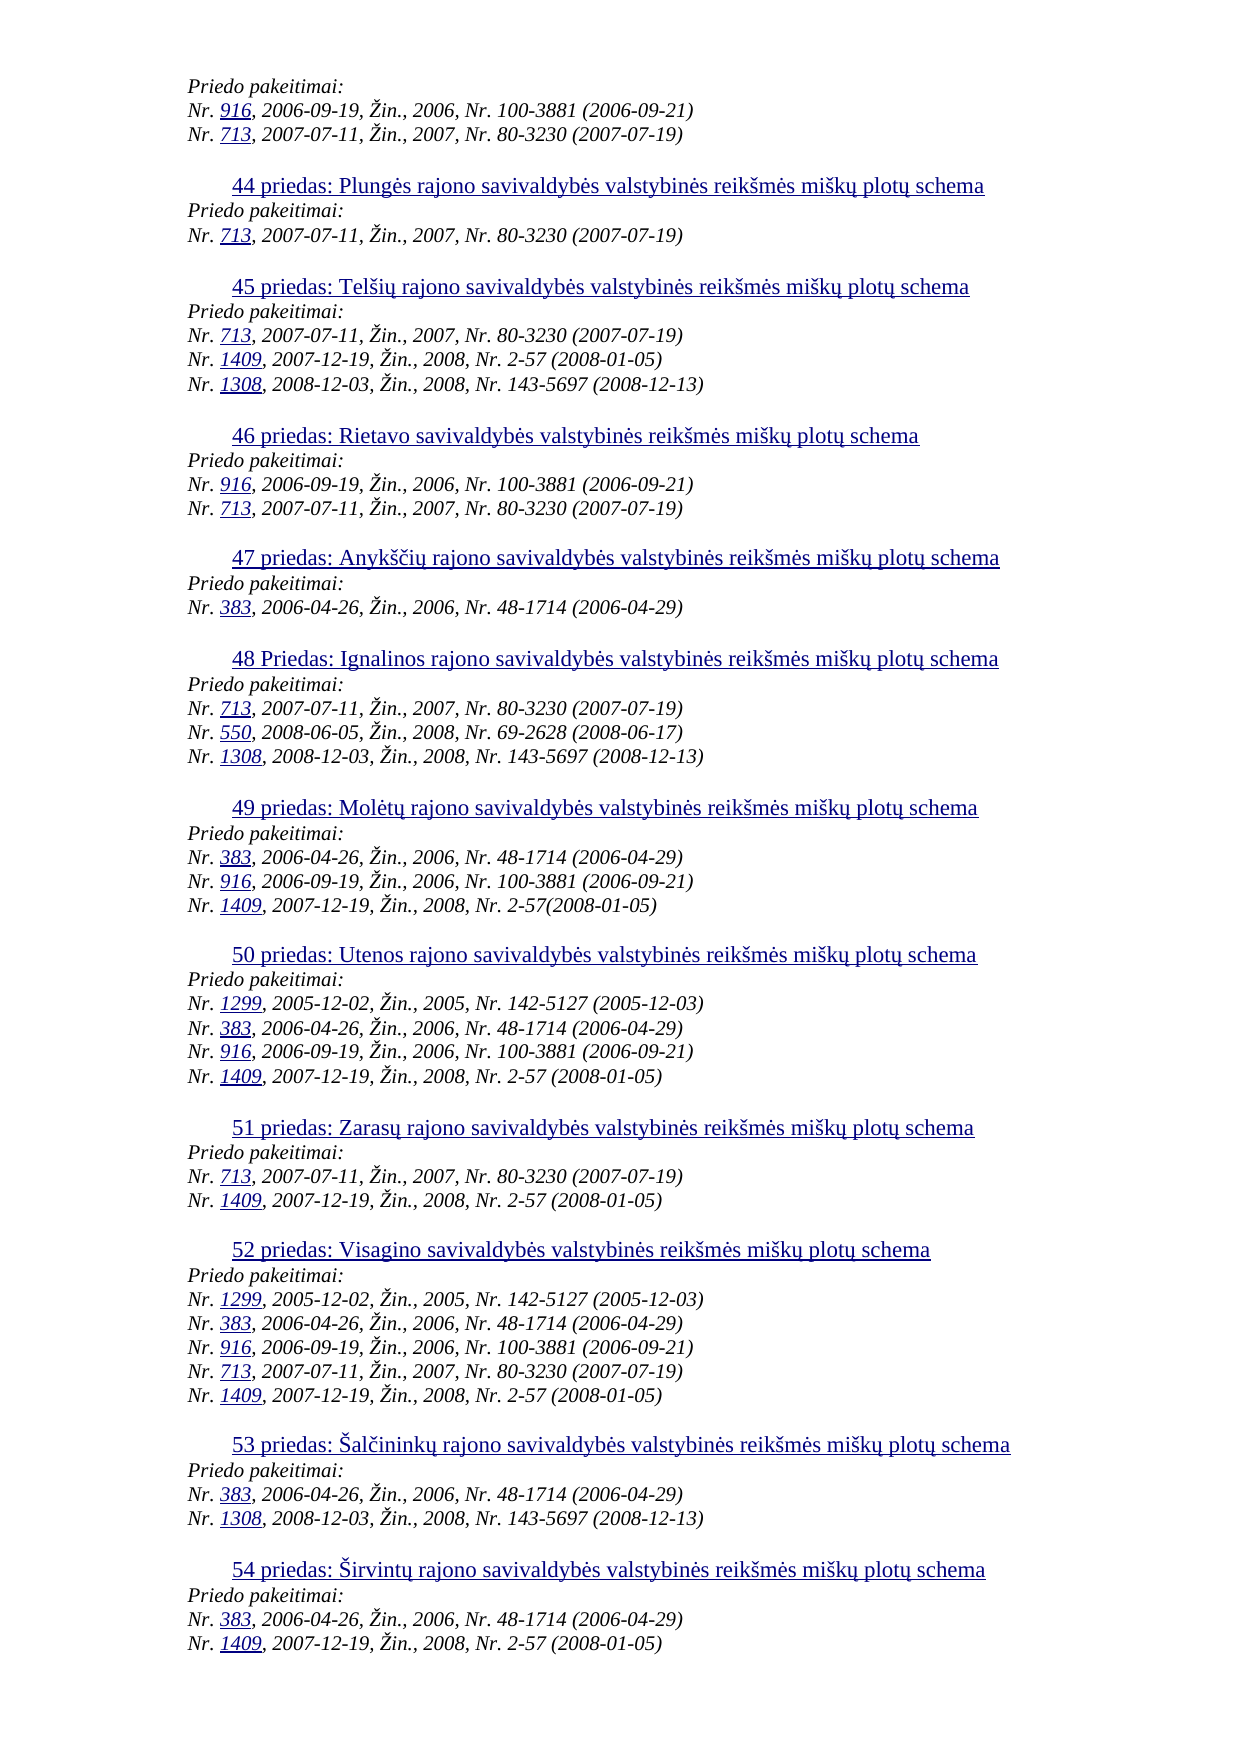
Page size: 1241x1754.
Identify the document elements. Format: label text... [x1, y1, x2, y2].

text 51 priedas: Zarasų rajono savivaldybės valstybinės reikšmės miškų plotų schema [187, 1114, 1053, 1140]
text Nr. 1409, 2007-12-19, Žin., 2008, Nr. 2-57 (2008-01-05) [187, 1063, 1053, 1088]
text Priedo pakeitimai: [187, 571, 1053, 595]
text Priedo pakeitimai: [187, 1583, 1053, 1607]
text Nr. 1409, 2007-12-19, Žin., 2008, Nr. 2-57(2008-01-05) [187, 893, 1053, 917]
text Nr. 383, 2006-04-26, Žin., 2006, Nr. 48-1714 (2006-04-29) [187, 1311, 1127, 1335]
text Priedo pakeitimai: [187, 198, 1053, 222]
text Nr. 713, 2007-07-11, Žin., 2007, Nr. 80-3230 (2007-07-19) [187, 323, 1127, 347]
text Nr. 713, 2007-07-11, Žin., 2007, Nr. 80-3230 (2007-07-19) [187, 696, 1127, 720]
text Nr. 383, 2006-04-26, Žin., 2006, Nr. 48-1714 (2006-04-29) [187, 845, 1127, 869]
text Priedo pakeitimai: [187, 448, 1053, 472]
text Priedo pakeitimai: [187, 672, 1053, 696]
text Priedo pakeitimai: [187, 1263, 1053, 1287]
text 44 priedas: Plungės rajono savivaldybės valstybinės reikšmės miškų plotų schema [187, 172, 1053, 198]
text Nr. 916, 2006-09-19, Žin., 2006, Nr. 100-3881 (2006-09-21) [187, 1039, 1142, 1063]
text Nr. 1308, 2008-12-03, Žin., 2008, Nr. 143-5697 (2008-12-13) [187, 744, 1053, 768]
text Priedo pakeitimai: [187, 821, 1053, 845]
text 54 priedas: Širvintų rajono savivaldybės valstybinės reikšmės miškų plotų schema [187, 1556, 1053, 1583]
text Priedo pakeitimai: [187, 1458, 1053, 1482]
text Nr. 1308, 2008-12-03, Žin., 2008, Nr. 143-5697 (2008-12-13) [187, 1506, 1053, 1530]
text Nr. 383, 2006-04-26, Žin., 2006, Nr. 48-1714 (2006-04-29) [187, 1607, 1127, 1631]
text Priedo pakeitimai: [187, 73, 1053, 98]
text Nr. 1308, 2008-12-03, Žin., 2008, Nr. 143-5697 (2008-12-13) [187, 371, 1053, 396]
text 52 priedas: Visagino savivaldybės valstybinės reikšmės miškų plotų schema [187, 1237, 1053, 1263]
text Nr. 1409, 2007-12-19, Žin., 2008, Nr. 2-57 (2008-01-05) [187, 347, 1053, 371]
text Nr. 383, 2006-04-26, Žin., 2006, Nr. 48-1714 (2006-04-29) [187, 1015, 1127, 1039]
text Priedo pakeitimai: [187, 299, 1053, 323]
text Nr. 713, 2007-07-11, Žin., 2007, Nr. 80-3230 (2007-07-19) [187, 1164, 1127, 1188]
text 47 priedas: Anykščių rajono savivaldybės valstybinės reikšmės miškų plotų schema [187, 544, 1053, 571]
text Nr. 1409, 2007-12-19, Žin., 2008, Nr. 2-57 (2008-01-05) [187, 1631, 1053, 1655]
text Nr. 916, 2006-09-19, Žin., 2006, Nr. 100-3881 (2006-09-21) [187, 1335, 1142, 1359]
text Nr. 1299, 2005-12-02, Žin., 2005, Nr. 142-5127 (2005-12-03) [187, 991, 1053, 1015]
text Nr. 916, 2006-09-19, Žin., 2006, Nr. 100-3881 (2006-09-21) [187, 472, 1142, 496]
text Nr. 916, 2006-09-19, Žin., 2006, Nr. 100-3881 (2006-09-21) [187, 869, 1142, 893]
text Nr. 383, 2006-04-26, Žin., 2006, Nr. 48-1714 (2006-04-29) [187, 595, 1127, 619]
text Nr. 383, 2006-04-26, Žin., 2006, Nr. 48-1714 (2006-04-29) [187, 1482, 1127, 1506]
text Priedo pakeitimai: [187, 967, 1053, 991]
text Nr. 713, 2007-07-11, Žin., 2007, Nr. 80-3230 (2007-07-19) [187, 222, 1127, 247]
text Nr. 1299, 2005-12-02, Žin., 2005, Nr. 142-5127 (2005-12-03) [187, 1287, 1053, 1311]
text 45 priedas: Telšių rajono savivaldybės valstybinės reikšmės miškų plotų schema [187, 273, 1053, 299]
text Nr. 713, 2007-07-11, Žin., 2007, Nr. 80-3230 (2007-07-19) [187, 496, 1127, 520]
text 46 priedas: Rietavo savivaldybės valstybinės reikšmės miškų plotų schema [187, 422, 1053, 448]
text Priedo pakeitimai: [187, 1140, 1053, 1164]
text Nr. 713, 2007-07-11, Žin., 2007, Nr. 80-3230 (2007-07-19) [187, 1359, 1053, 1383]
text 49 priedas: Molėtų rajono savivaldybės valstybinės reikšmės miškų plotų schema [187, 794, 1053, 821]
text 50 priedas: Utenos rajono savivaldybės valstybinės reikšmės miškų plotų schema [187, 941, 1053, 967]
text Nr. 1409, 2007-12-19, Žin., 2008, Nr. 2-57 (2008-01-05) [187, 1188, 1053, 1212]
text Nr. 1409, 2007-12-19, Žin., 2008, Nr. 2-57 (2008-01-05) [187, 1383, 1053, 1407]
text Nr. 550, 2008-06-05, Žin., 2008, Nr. 69-2628 (2008-06-17) [187, 720, 1053, 744]
text 48 Priedas: Ignalinos rajono savivaldybės valstybinės reikšmės miškų plotų schema [187, 645, 1053, 672]
text Nr. 713, 2007-07-11, Žin., 2007, Nr. 80-3230 (2007-07-19) [187, 122, 1127, 146]
text 53 priedas: Šalčininkų rajono savivaldybės valstybinės reikšmės miškų plotų schema [187, 1431, 1053, 1458]
text Nr. 916, 2006-09-19, Žin., 2006, Nr. 100-3881 (2006-09-21) [187, 98, 1142, 122]
